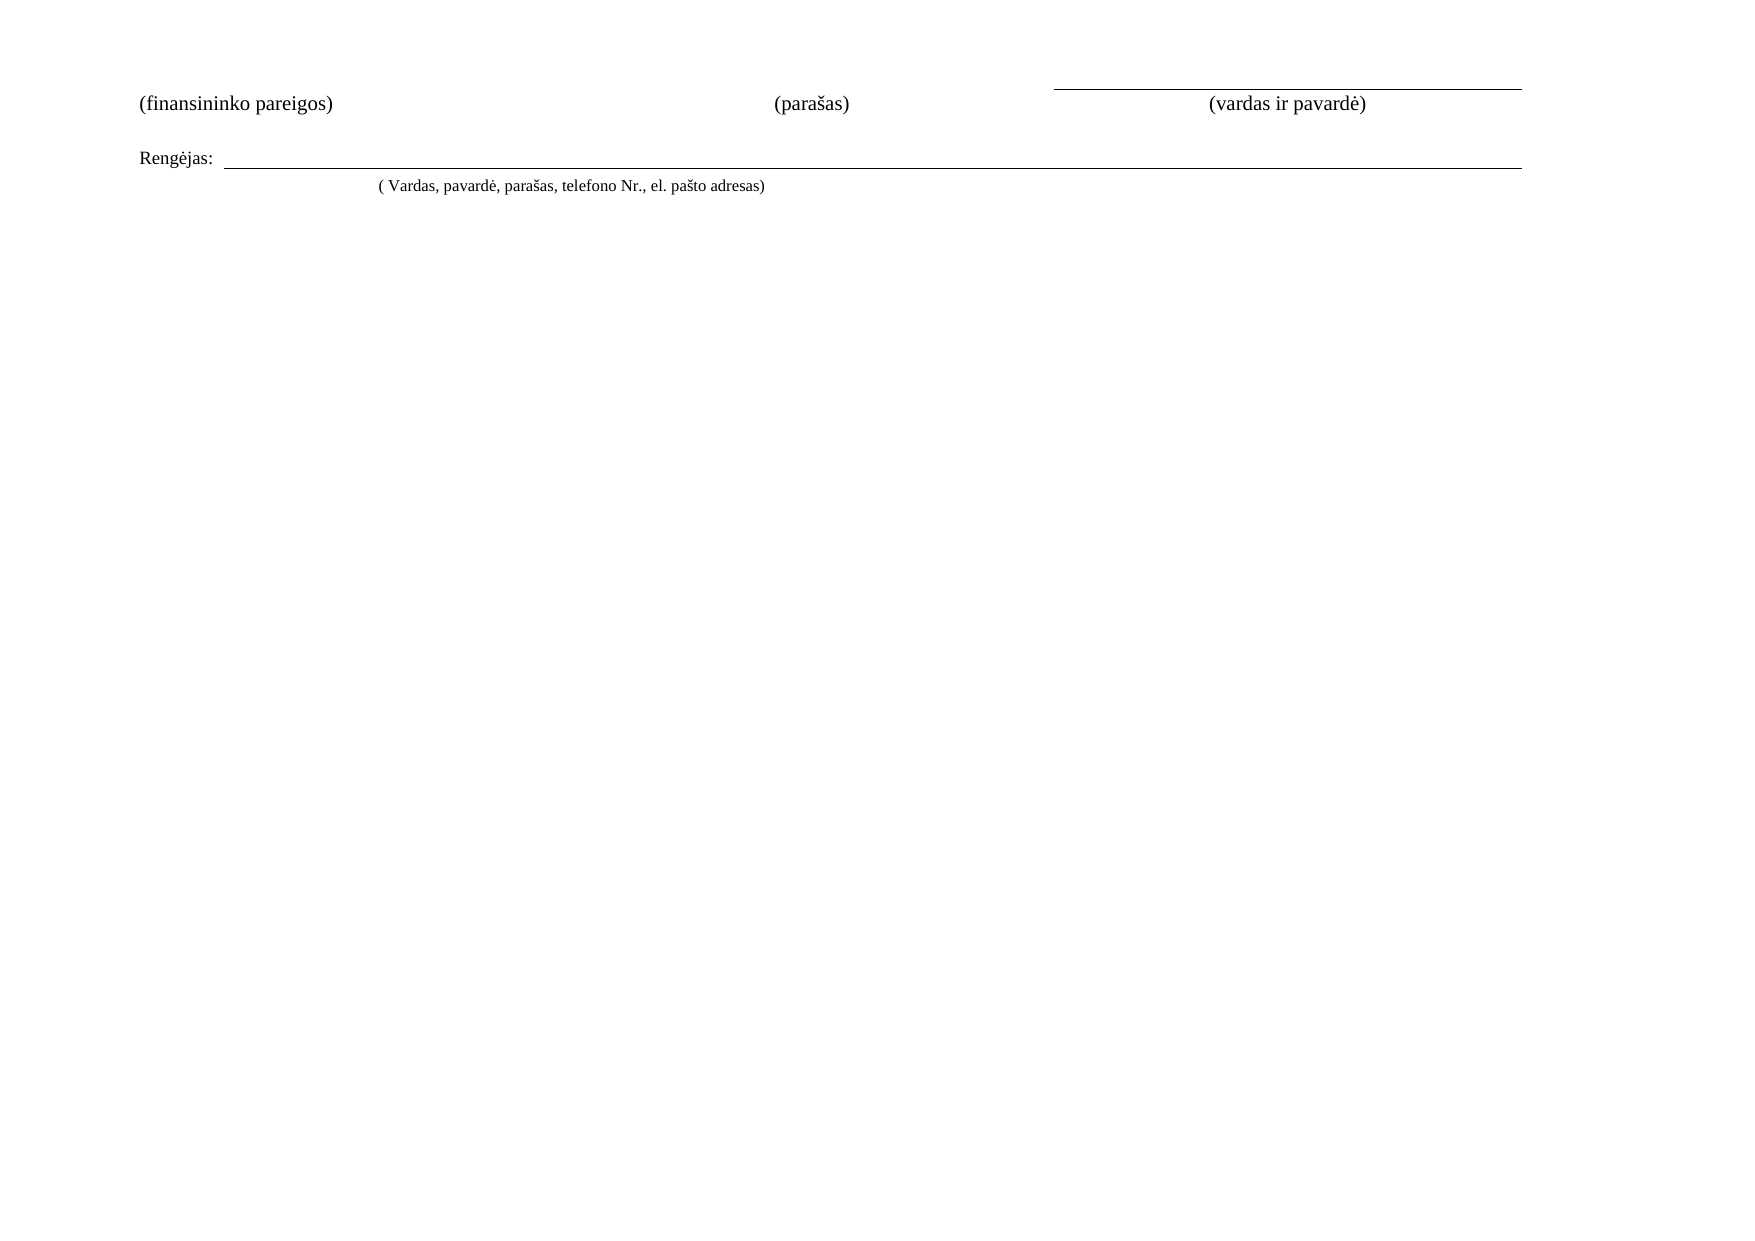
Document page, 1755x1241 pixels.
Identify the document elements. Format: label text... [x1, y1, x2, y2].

table_cell [1251, 169, 1439, 195]
table_cell [1716, 142, 1754, 168]
table_cell [1621, 89, 1716, 115]
table_cell [1522, 115, 1621, 142]
table_cell [1522, 168, 1621, 195]
table_cell (finansininko pareigos) [128, 89, 762, 115]
table_cell [1170, 169, 1251, 195]
table_cell [762, 142, 862, 168]
table_cell (parašas) [762, 89, 862, 115]
table_cell Rengėjas: [128, 142, 224, 168]
table_cell [576, 142, 762, 168]
table_cell [1170, 115, 1251, 142]
table_cell [224, 115, 366, 142]
table_cell [1621, 168, 1716, 195]
table_cell [1251, 115, 1439, 142]
table_cell [1054, 169, 1170, 195]
table_cell [1054, 142, 1170, 168]
table_cell [862, 115, 1053, 142]
table_cell [1621, 115, 1716, 142]
table_cell [1170, 142, 1251, 168]
table_cell [576, 115, 762, 142]
table_cell [1716, 115, 1754, 142]
table_cell [862, 89, 1053, 115]
table_cell [1716, 168, 1754, 195]
table_cell [1621, 142, 1716, 168]
table_cell [1251, 142, 1439, 168]
table_cell [128, 115, 224, 142]
table_cell (vardas ir pavardė) [1054, 90, 1522, 115]
table_cell [1439, 115, 1522, 142]
table_cell [224, 142, 366, 168]
table_cell [1054, 115, 1170, 142]
table_cell [366, 115, 576, 142]
table_cell [1716, 89, 1754, 115]
table_cell [762, 115, 862, 142]
table_cell [1522, 142, 1621, 168]
table_cell [366, 142, 576, 168]
table_cell [862, 142, 1053, 168]
table_cell [1522, 89, 1621, 115]
table_cell [1439, 142, 1522, 168]
table_cell ( Vardas, pavardė, parašas, telefono Nr., el. pašto adresas) [128, 168, 1053, 195]
table_cell [1439, 169, 1522, 195]
